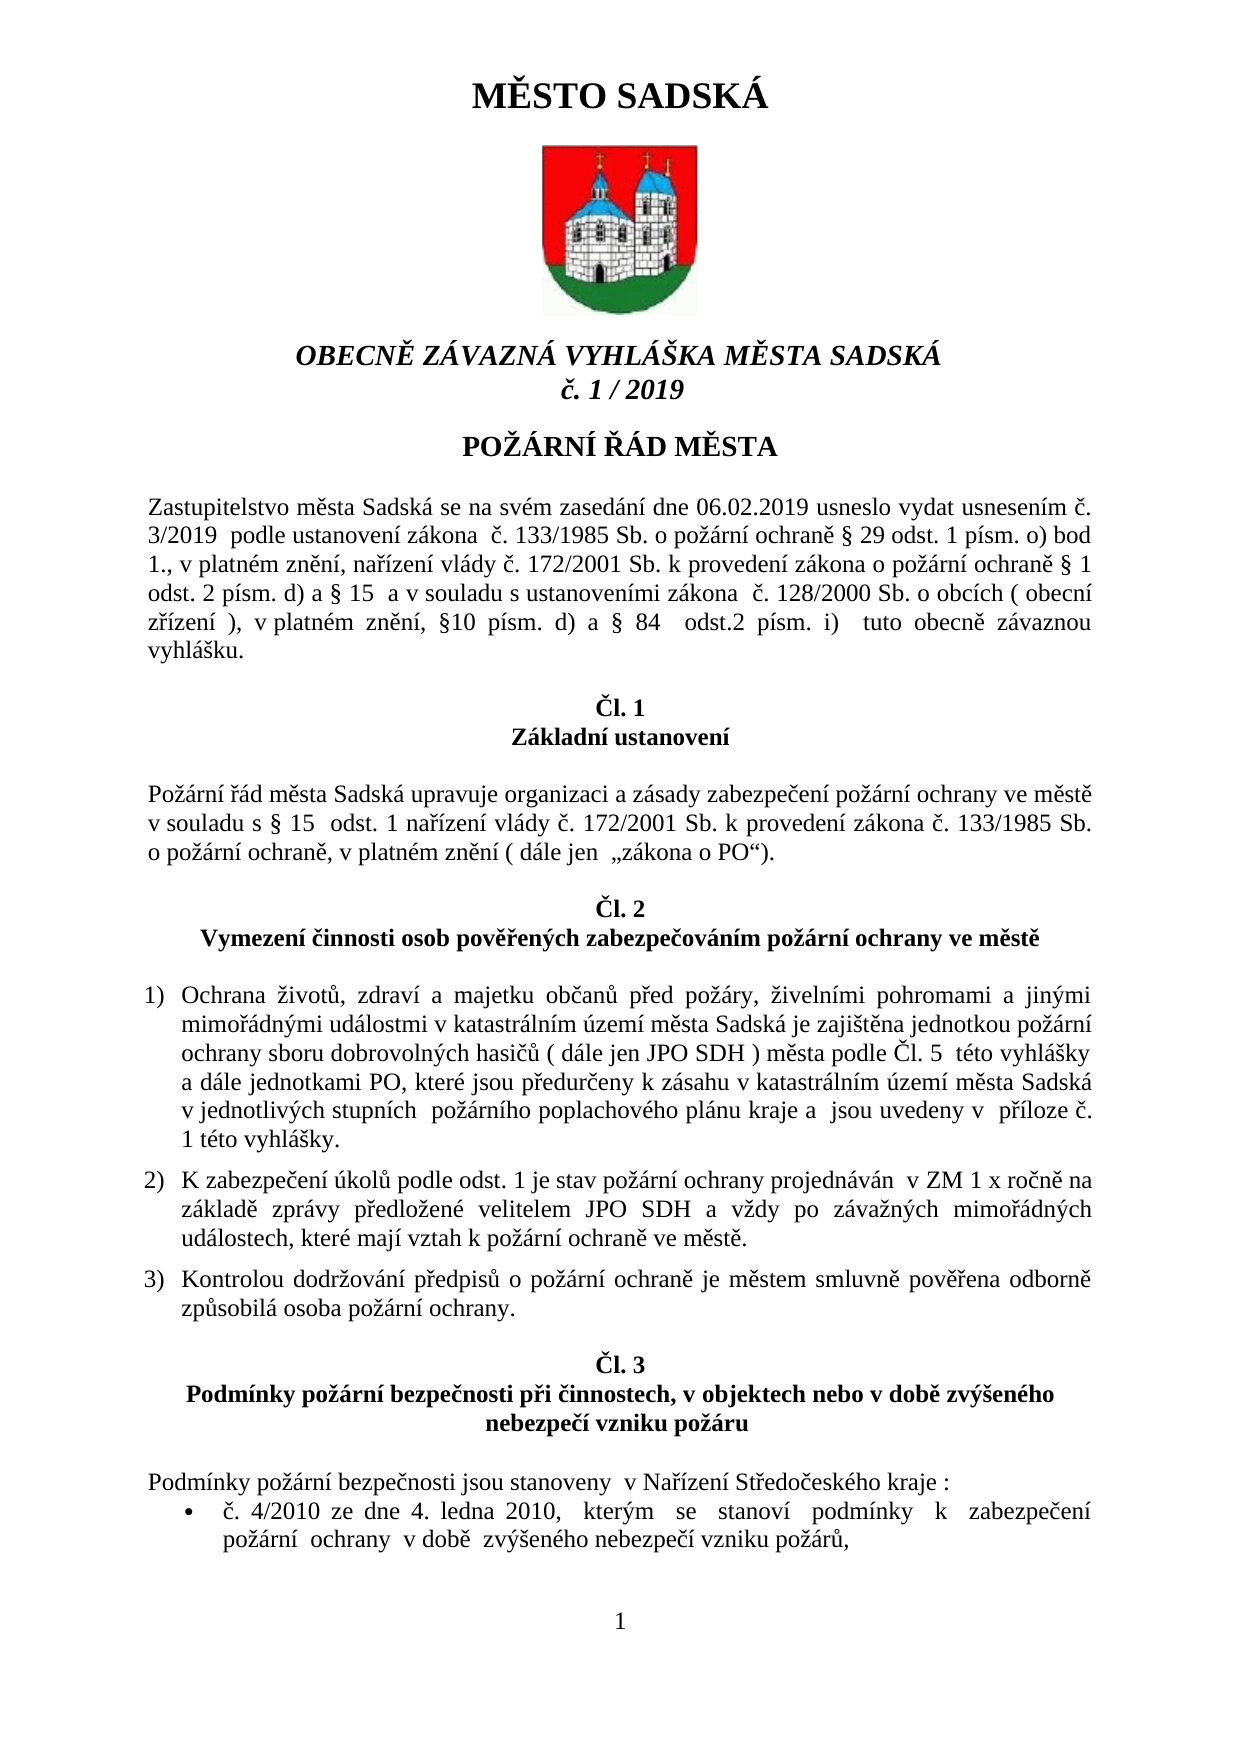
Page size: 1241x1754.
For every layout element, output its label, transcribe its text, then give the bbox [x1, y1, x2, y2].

list K zabezpečení úkolů podle odst. 1 je stav požární ochrany projednáván v ZM 1 x ročně na základě zprávy předložené velitelem JPO SDH a vždy po závažných mimořádných událostech, které mají vztah k požární ochraně ve městě. [144, 1166, 1093, 1252]
subtitle OBECNĚ ZÁVAZNÁ VYHLÁŠKA MĚSTA SADSKÁ [148, 338, 1093, 372]
text Podmínky požární bezpečnosti jsou stanoveny v Nařízení Středočeského kraje : [148, 1467, 1093, 1496]
list Kontrolou dodržování předpisů o požární ochraně je městem smluvně pověřena odborně způsobilá osoba požární ochrany. [144, 1264, 1093, 1322]
subtitle Zastupitelstvo města Sadská se na svém zasedání dne 06.02.2019 usneslo vydat usnesením č. 3/2019 podle ustanovení zákona č. 133/1985 Sb. o požární ochraně § 29 odst. 1 písm. o) bod 1., v platném znění, nařízení vlády č. 172/2001 Sb. k provedení zákona o požární ochraně § 1 odst. 2 písm. d) a § 15 a v souladu s ustanoveními zákona č. 128/2000 Sb. o obcích ( obecní zřízení ), v platném znění, §10 písm. d) a § 84 odst.2 písm. i) tuto obecně závaznou vyhlášku. [148, 492, 1093, 664]
text Základní ustanovení [148, 722, 1093, 751]
text Čl. 3 [148, 1351, 1093, 1379]
text Požární řád města Sadská upravuje organizaci a zásady zabezpečení požární ochrany ve městě v souladu s § 15 odst. 1 nařízení vlády č. 172/2001 Sb. k provedení zákona č. 133/1985 Sb. o požární ochraně, v platném znění ( dále jen „zákona o PO“). [148, 779, 1093, 866]
subtitle MĚSTO SADSKÁ [148, 74, 1093, 117]
text Čl. 1 [148, 693, 1093, 722]
subtitle č. 1 / 2019 [148, 372, 1093, 406]
text Podmínky požární bezpečnosti při činnostech, v objektech nebo v době zvýšeného nebezpečí vzniku požáru [148, 1379, 1093, 1437]
text Vymezení činnosti osob pověřených zabezpečováním požární ochrany ve městě [148, 923, 1093, 952]
text POŽÁRNÍ ŘÁD MĚSTA [148, 429, 1093, 463]
text Čl. 2 [148, 894, 1093, 923]
list č. 4/2010 ze dne 4. ledna 2010, kterým se stanoví podmínky k zabezpečení požární ochrany v době zvýšeného nebezpečí vzniku požárů, [185, 1496, 1093, 1553]
list Ochrana životů, zdraví a majetku občanů před požáry, živelními pohromami a jinými mimořádnými událostmi v katastrálním území města Sadská je zajištěna jednotkou požární ochrany sboru dobrovolných hasičů ( dále jen JPO SDH ) města podle Čl. 5 této vyhlášky a dále jednotkami PO, které jsou předurčeny k zásahu v katastrálním území města Sadská v jednotlivých stupních požárního poplachového plánu kraje a jsou uvedeny v příloze č. 1 této vyhlášky. [144, 981, 1093, 1153]
